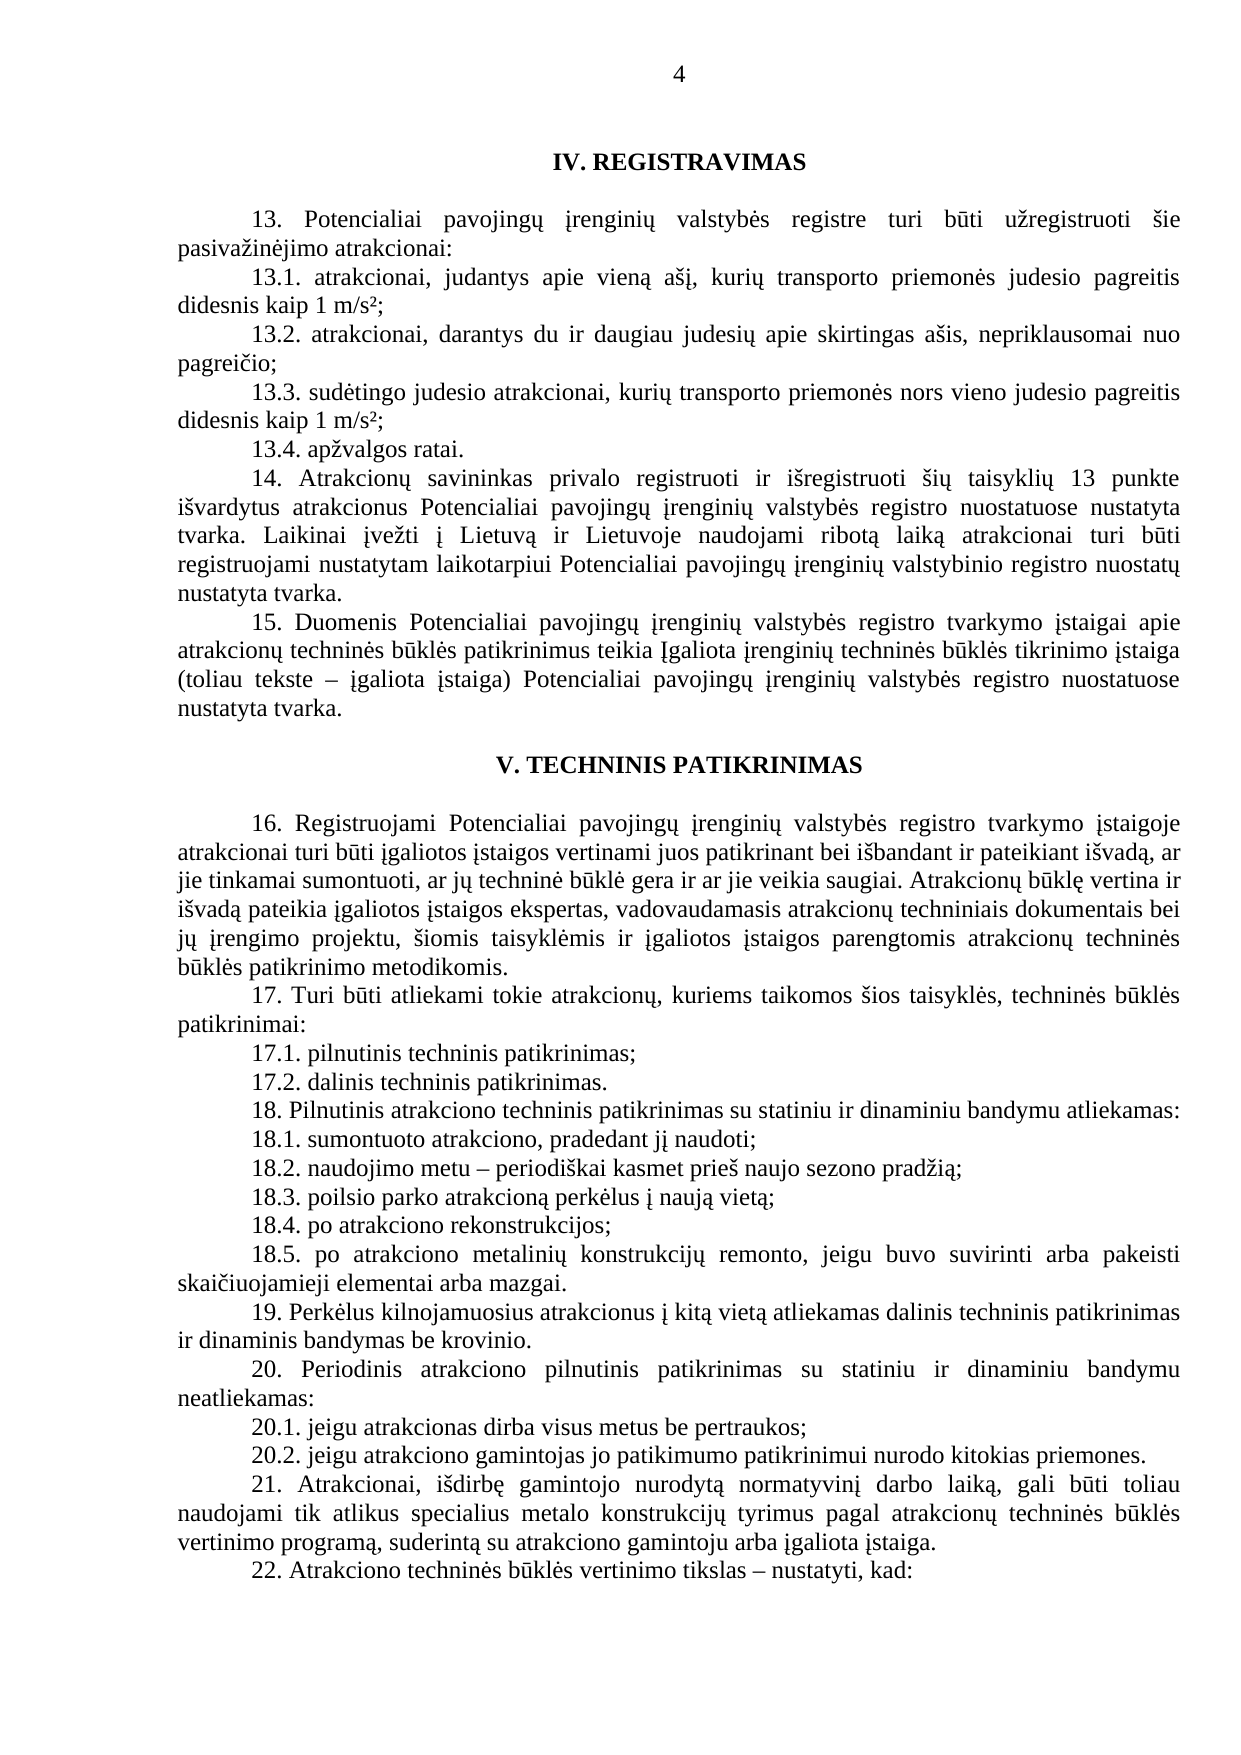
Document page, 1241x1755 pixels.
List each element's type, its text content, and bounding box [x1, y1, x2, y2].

text V. Techninis patikrinimas [177, 751, 1181, 779]
text IV. Registravimas [177, 147, 1181, 176]
text 18.4. po atrakciono rekonstrukcijos; [177, 1211, 1181, 1239]
text 20.2. jeigu atrakciono gamintojas jo patikimumo patikrinimui nurodo kitokias priemones. [177, 1441, 1181, 1469]
text 21. Atrakcionai, išdirbę gamintojo nurodytą normatyvinį darbo laiką, gali būti toliau naudojami tik atlikus specialius metalo konstrukcijų tyrimus pagal atrakcionų techninės būklės vertinimo programą, suderintą su atrakciono gamintoju arba įgaliota įstaiga. [177, 1469, 1181, 1556]
text 14. Atrakcionų savininkas privalo registruoti ir išregistruoti šių taisyklių 13 punkte išvardytus atrakcionus Potencialiai pavojingų įrenginių valstybės registro nuostatuose nustatyta tvarka. Laikinai įvežti į Lietuvą ir Lietuvoje naudojami ribotą laiką atrakcionai turi būti registruojami nustatytam laikotarpiui Potencialiai pavojingų įrenginių valstybinio registro nuostatų nustatyta tvarka. [177, 463, 1181, 607]
text 13.2. atrakcionai, darantys du ir daugiau judesių apie skirtingas ašis, nepriklausomai nuo pagreičio; [177, 319, 1181, 377]
text 20. Periodinis atrakciono pilnutinis patikrinimas su statiniu ir dinaminiu bandymu neatliekamas: [177, 1354, 1181, 1412]
text 16. Registruojami Potencialiai pavojingų įrenginių valstybės registro tvarkymo įstaigoje atrakcionai turi būti įgaliotos įstaigos vertinami juos patikrinant bei išbandant ir pateikiant išvadą, ar jie tinkamai sumontuoti, ar jų techninė būklė gera ir ar jie veikia saugiai. Atrakcionų būklę vertina ir išvadą pateikia įgaliotos įstaigos ekspertas, vadovaudamasis atrakcionų techniniais dokumentais bei jų įrengimo projektu, šiomis taisyklėmis ir įgaliotos įstaigos parengtomis atrakcionų techninės būklės patikrinimo metodikomis. [177, 808, 1181, 981]
text 13.1. atrakcionai, judantys apie vieną ašį, kurių transporto priemonės judesio pagreitis didesnis kaip 1 m/s²; [177, 262, 1181, 319]
text 17. Turi būti atliekami tokie atrakcionų, kuriems taikomos šios taisyklės, techninės būklės patikrinimai: [177, 981, 1181, 1038]
text 22. Atrakciono techninės būklės vertinimo tikslas – nustatyti, kad: [177, 1556, 1181, 1584]
text 13.3. sudėtingo judesio atrakcionai, kurių transporto priemonės nors vieno judesio pagreitis didesnis kaip 1 m/s²; [177, 377, 1181, 434]
text 17.1. pilnutinis techninis patikrinimas; [177, 1038, 1181, 1067]
text 13.4. apžvalgos ratai. [177, 434, 1181, 463]
text 18.1. sumontuoto atrakciono, pradedant jį naudoti; [177, 1124, 1181, 1153]
text 15. Duomenis Potencialiai pavojingų įrenginių valstybės registro tvarkymo įstaigai apie atrakcionų techninės būklės patikrinimus teikia Įgaliota įrenginių techninės būklės tikrinimo įstaiga (toliau tekste – įgaliota įstaiga) Potencialiai pavojingų įrenginių valstybės registro nuostatuose nustatyta tvarka. [177, 607, 1181, 722]
text 18.5. po atrakciono metalinių konstrukcijų remonto, jeigu buvo suvirinti arba pakeisti skaičiuojamieji elementai arba mazgai. [177, 1239, 1181, 1297]
text 19. Perkėlus kilnojamuosius atrakcionus į kitą vietą atliekamas dalinis techninis patikrinimas ir dinaminis bandymas be krovinio. [177, 1297, 1181, 1354]
text 18.3. poilsio parko atrakcioną perkėlus į naują vietą; [177, 1182, 1181, 1211]
text 18.2. naudojimo metu – periodiškai kasmet prieš naujo sezono pradžią; [177, 1153, 1181, 1182]
text 18. Pilnutinis atrakciono techninis patikrinimas su statiniu ir dinaminiu bandymu atliekamas: [177, 1096, 1181, 1124]
text 17.2. dalinis techninis patikrinimas. [177, 1067, 1181, 1096]
text 13. Potencialiai pavojingų įrenginių valstybės registre turi būti užregistruoti šie pasivažinėjimo atrakcionai: [177, 204, 1181, 262]
text 20.1. jeigu atrakcionas dirba visus metus be pertraukos; [177, 1412, 1181, 1441]
